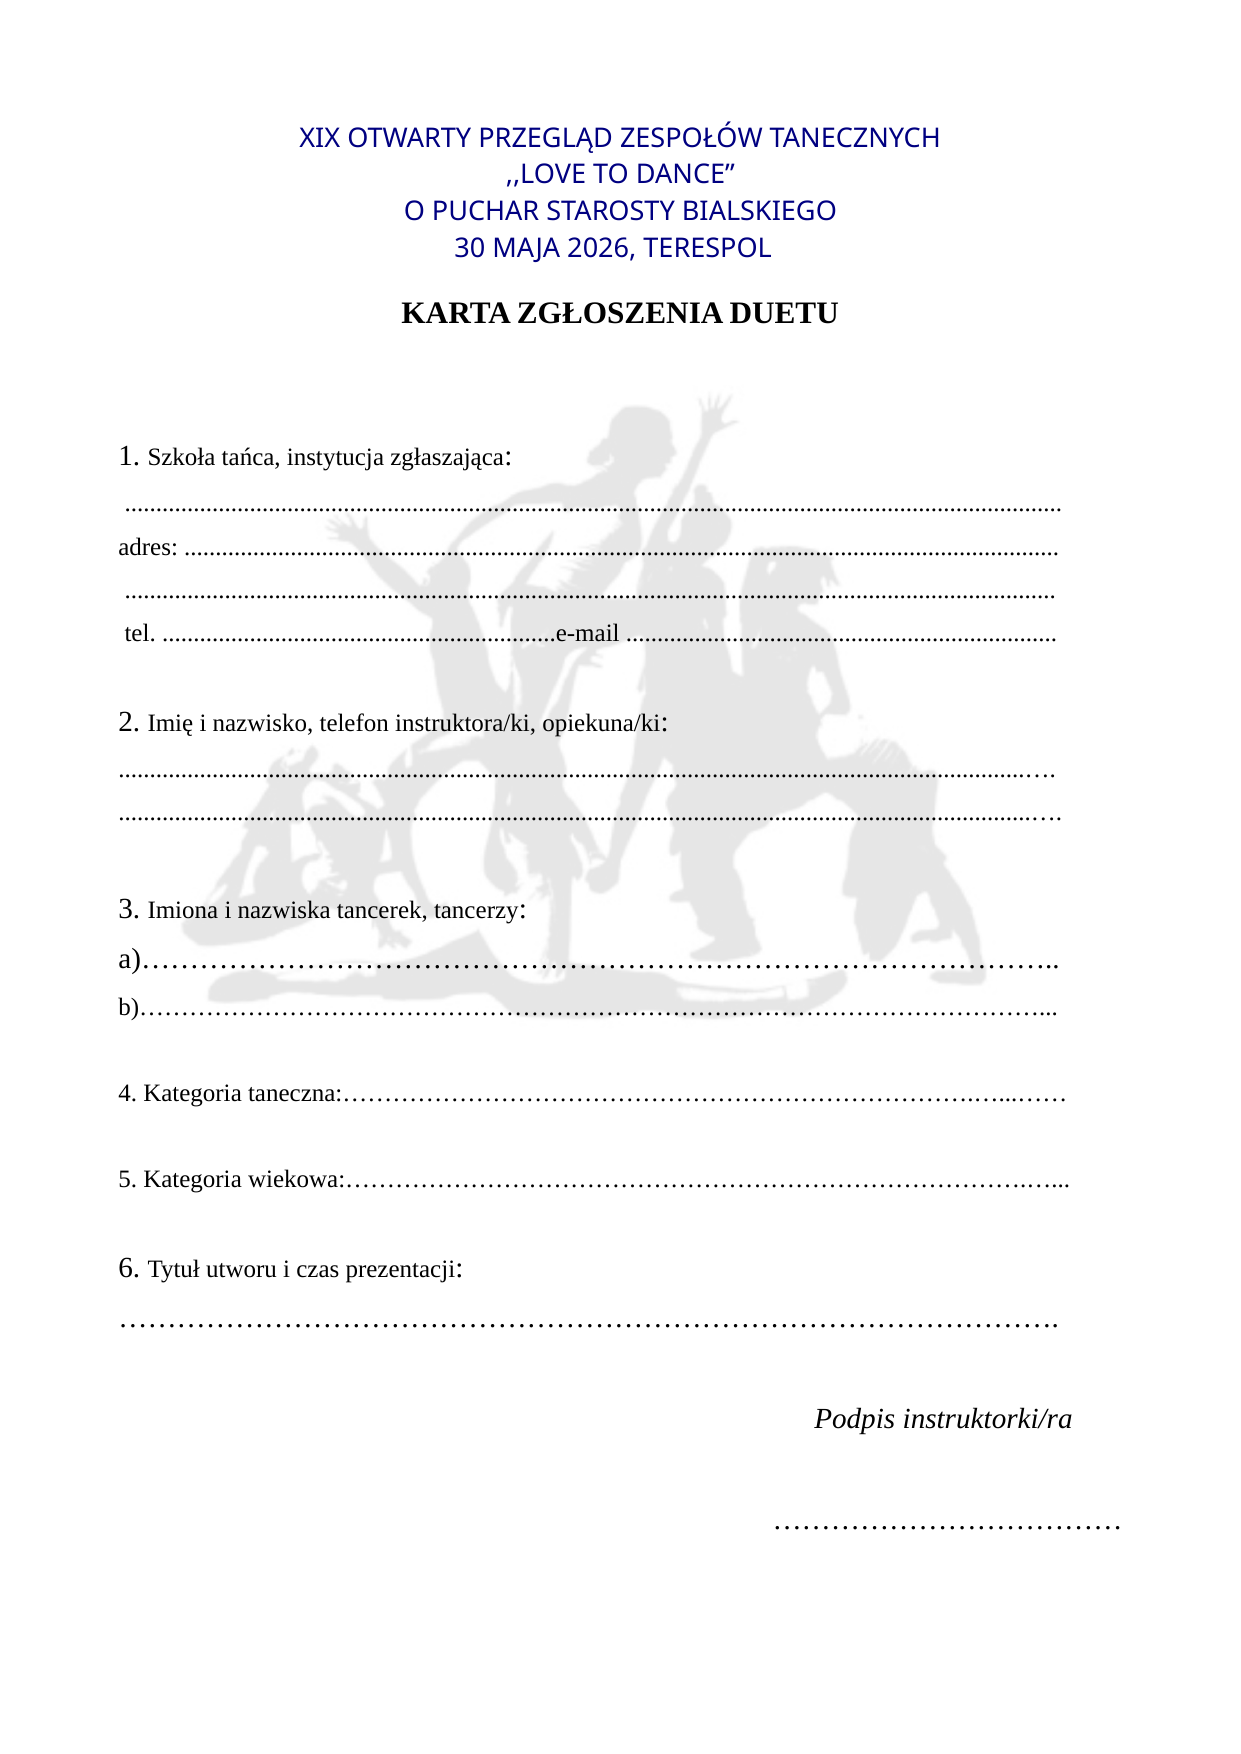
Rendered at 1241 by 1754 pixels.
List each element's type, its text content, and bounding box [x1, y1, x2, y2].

text ……………………………… [118, 1502, 1122, 1535]
